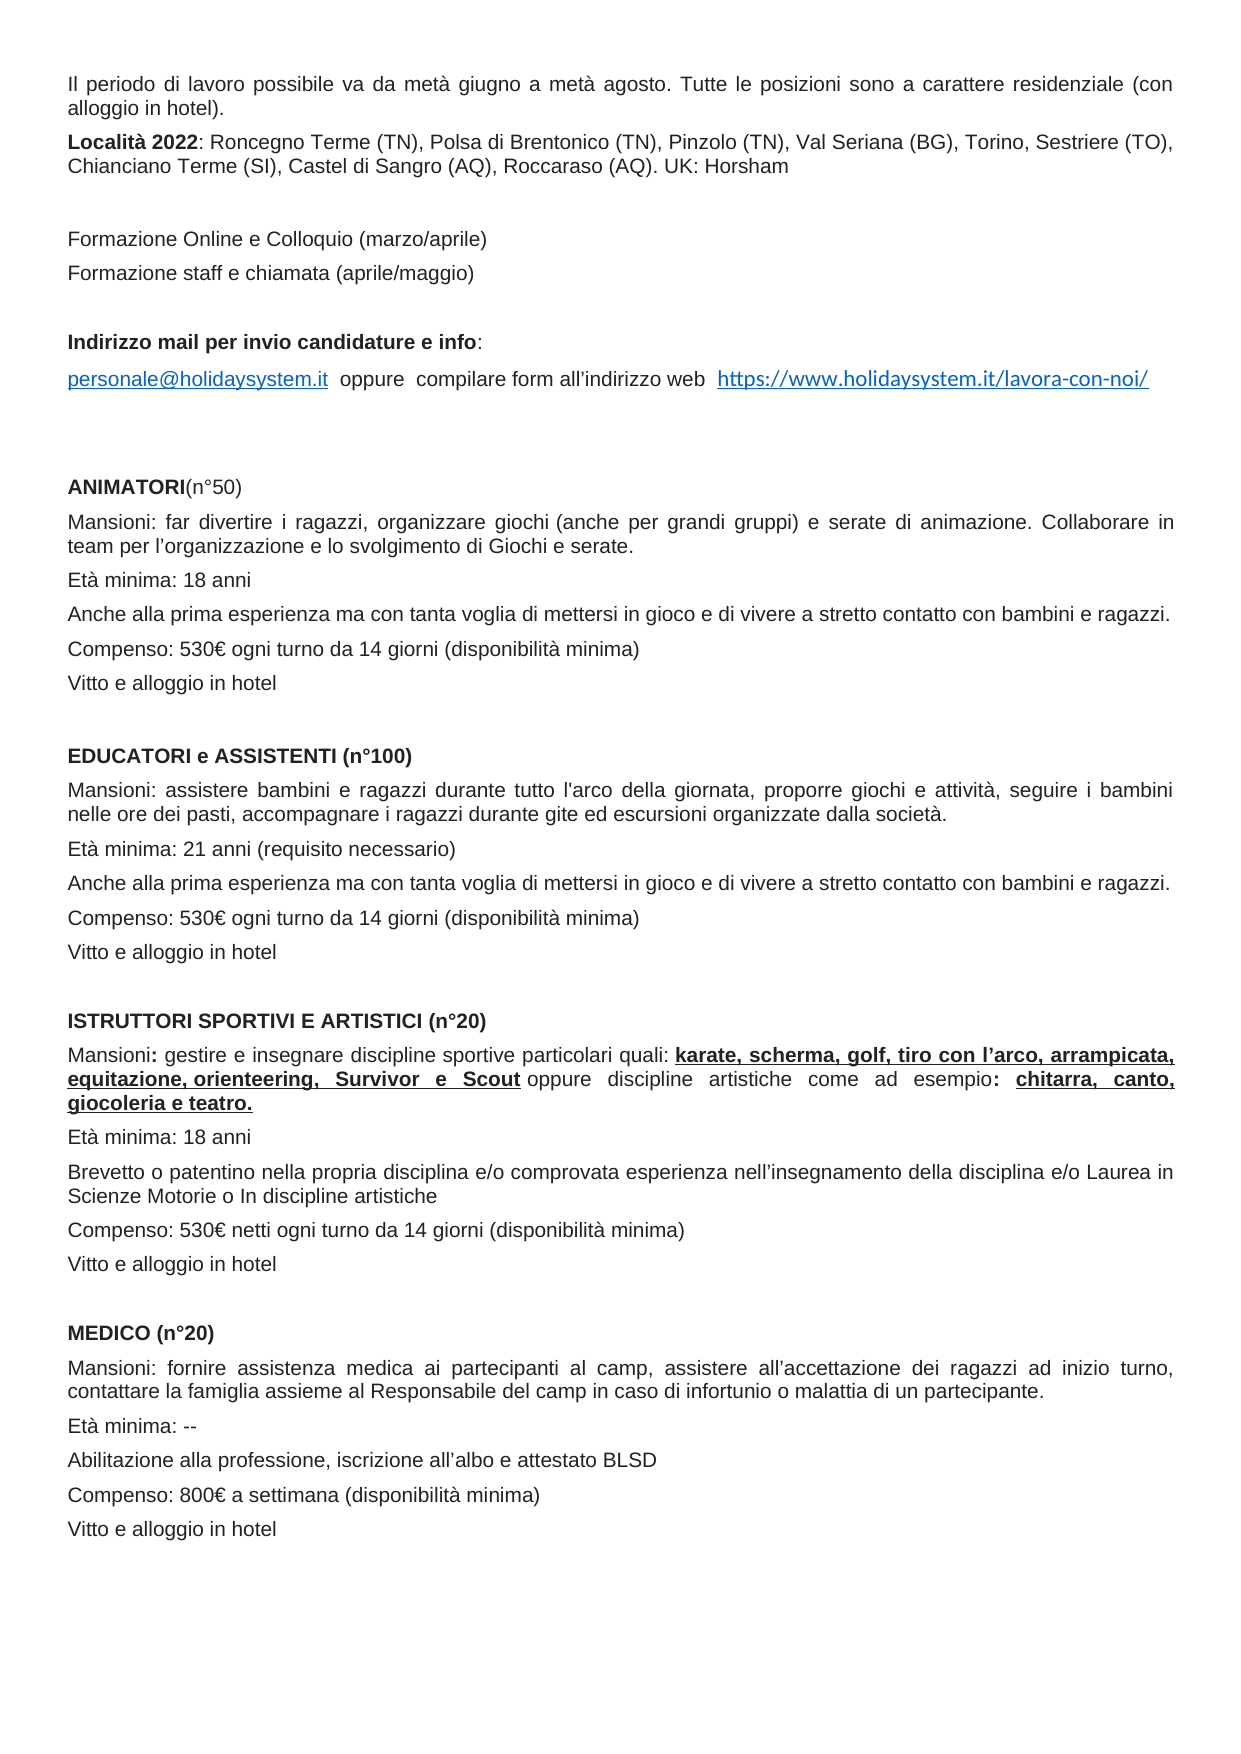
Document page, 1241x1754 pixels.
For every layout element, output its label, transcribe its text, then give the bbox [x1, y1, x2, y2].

text Età minima: 18 anni [67, 1125, 1175, 1149]
text Mansioni: gestire e insegnare discipline sportive particolari quali: karate, scherma, golf, tiro con l’arco, arrampicata, equitazione, orienteering, Survivor e Scout oppure discipline artistiche come ad esempio: chitarra, canto, giocoleria e teatro. [67, 1043, 1175, 1115]
text Vitto e alloggio in hotel [67, 1517, 1175, 1541]
text Mansioni: fornire assistenza medica ai partecipanti al camp, assistere all’accettazione dei ragazzi ad inizio turno, contattare la famiglia assieme al Responsabile del camp in caso di infortunio o malattia di un partecipante. [67, 1355, 1175, 1403]
text Vitto e alloggio in hotel [67, 940, 1175, 964]
text Vitto e alloggio in hotel [67, 1252, 1175, 1276]
text Compenso: 530€ ogni turno da 14 giorni (disponibilità minima) [67, 637, 1175, 661]
text Compenso: 530€ ogni turno da 14 giorni (disponibilità minima) [67, 905, 1175, 929]
text Età minima: -- [67, 1414, 1175, 1438]
text Indirizzo mail per invio candidature e info: [67, 329, 1175, 353]
text Vitto e alloggio in hotel [67, 671, 1175, 695]
text ISTRUTTORI SPORTIVI E ARTISTICI (n°20) [67, 1008, 1175, 1032]
text Abilitazione alla professione, iscrizione all’albo e attestato BLSD [67, 1448, 1175, 1472]
text Brevetto o patentino nella propria disciplina e/o comprovata esperienza nell’insegnamento della disciplina e/o Laurea in Scienze Motorie o In discipline artistiche [67, 1159, 1175, 1207]
text EDUCATORI e ASSISTENTI (n°100) [67, 744, 1175, 768]
text Il periodo di lavoro possibile va da metà giugno a metà agosto. Tutte le posizioni sono a carattere residenziale (con alloggio in hotel). [67, 71, 1175, 119]
text Formazione Online e Colloquio (marzo/aprile) [67, 226, 1175, 250]
text ANIMATORI(n°50) [67, 475, 1175, 499]
text Mansioni: assistere bambini e ragazzi durante tutto l'arco della giornata, proporre giochi e attività, seguire i bambini nelle ore dei pasti, accompagnare i ragazzi durante gite ed escursioni organizzate dalla società. [67, 778, 1175, 826]
text MEDICO (n°20) [67, 1321, 1175, 1345]
text Anche alla prima esperienza ma con tanta voglia di mettersi in gioco e di vivere a stretto contatto con bambini e ragazzi. [67, 602, 1175, 626]
text Anche alla prima esperienza ma con tanta voglia di mettersi in gioco e di vivere a stretto contatto con bambini e ragazzi. [67, 871, 1175, 895]
text Compenso: 800€ a settimana (disponibilità minima) [67, 1482, 1175, 1506]
text Età minima: 18 anni [67, 568, 1175, 592]
text Compenso: 530€ netti ogni turno da 14 giorni (disponibilità minima) [67, 1218, 1175, 1242]
text Formazione staff e chiamata (aprile/maggio) [67, 261, 1175, 285]
text personale@holidaysystem.it oppure compilare form all’indirizzo web https://www.holidaysystem.it/lavora-con-noi/ [67, 364, 1175, 392]
text Mansioni: far divertire i ragazzi, organizzare giochi (anche per grandi gruppi) e serate di animazione. Collaborare in team per l’organizzazione e lo svolgimento di Giochi e serate. [67, 509, 1175, 557]
text Località 2022: Roncegno Terme (TN), Polsa di Brentonico (TN), Pinzolo (TN), Val Seriana (BG), Torino, Sestriere (TO), Chianciano Terme (SI), Castel di Sangro (AQ), Roccaraso (AQ). UK: Horsham [67, 130, 1175, 178]
text Età minima: 21 anni (requisito necessario) [67, 837, 1175, 861]
